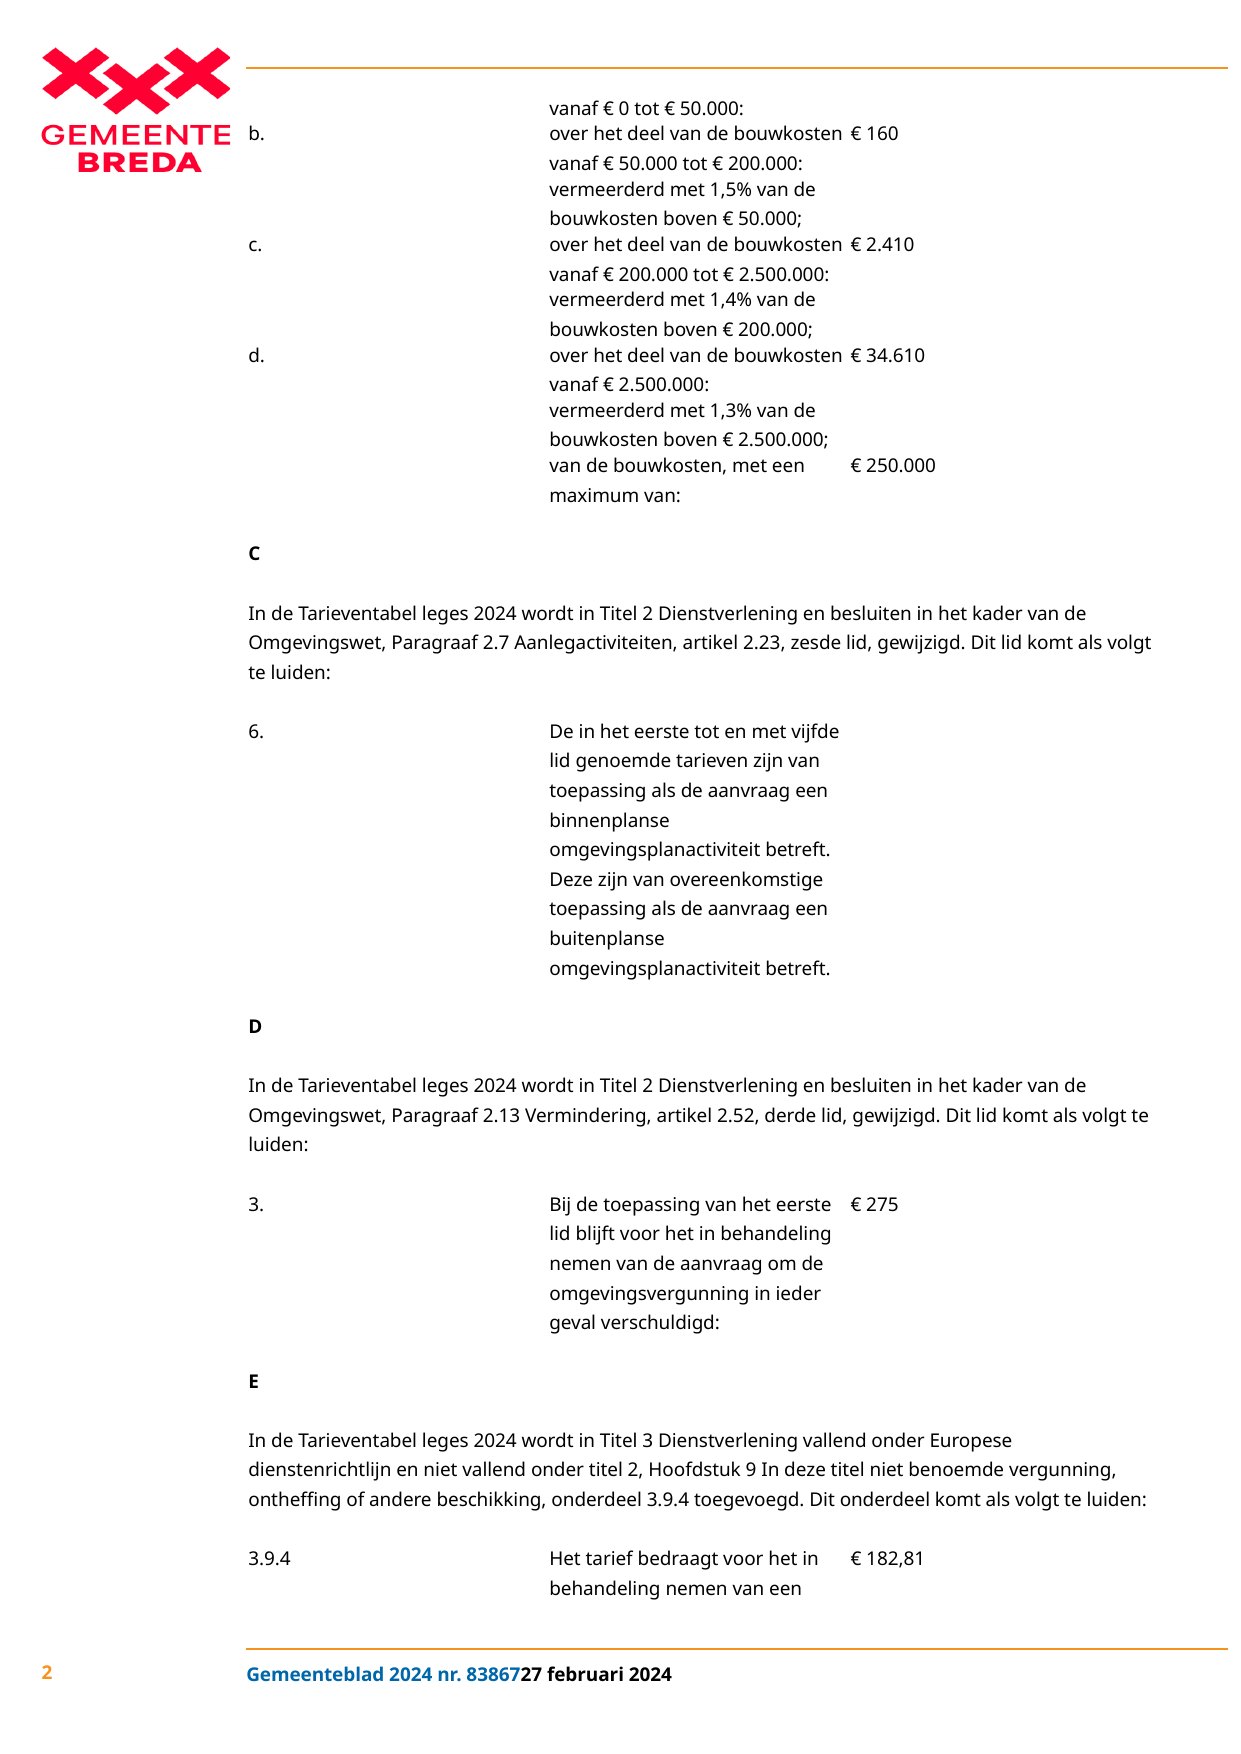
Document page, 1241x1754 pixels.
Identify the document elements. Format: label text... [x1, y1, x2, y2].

table_cell € 160 [850, 121, 1152, 176]
table_header 3.9.4 [248, 1545, 549, 1601]
table_header Bij de toepassing van het eerste lid blijft voor het in behandeling nemen van de aanvraag om de omgevingsvergunning in ieder geval verschuldigd: [549, 1191, 850, 1335]
table_cell vanaf € 0 tot € 50.000: [549, 95, 850, 121]
text In de Tarieventabel leges 2024 wordt in Titel 2 Dienstverlening en besluiten in het kader van de Omgevingswet, Paragraaf 2.13 Vermindering, artikel 2.52, derde lid, gewijzigd. Dit lid komt als volgt te luiden: [248, 1072, 1152, 1157]
table_cell b. [248, 121, 549, 176]
table_cell € 2.410 [850, 231, 1152, 286]
table_header 6. [248, 718, 549, 981]
table_cell vermeerderd met 1,5% van de bouwkosten boven € 50.000; [549, 176, 850, 231]
table_cell [850, 397, 1152, 452]
table_cell [248, 95, 549, 121]
table_header [850, 718, 1152, 981]
table_header € 275 [850, 1191, 1152, 1335]
table_cell [850, 176, 1152, 231]
table_cell [850, 95, 1152, 121]
table_cell over het deel van de bouwkosten vanaf € 50.000 tot € 200.000: [549, 121, 850, 176]
table_cell [248, 453, 549, 508]
text C [248, 541, 1152, 566]
picture [41, 47, 231, 172]
table_cell c. [248, 231, 549, 286]
table_cell [248, 286, 549, 342]
table_cell d. [248, 342, 549, 397]
table_cell [248, 397, 549, 452]
table_header De in het eerste tot en met vijfde lid genoemde tarieven zijn van toepassing als de aanvraag een binnenplanse omgevingsplanactiviteit betreft. Deze zijn van overeenkomstige toepassing als de aanvraag een buitenplanse omgevingsplanactiviteit betreft. [549, 718, 850, 981]
table_cell van de bouwkosten, met een maximum van: [549, 453, 850, 508]
table_cell € 34.610 [850, 342, 1152, 397]
table_cell over het deel van de bouwkosten vanaf € 2.500.000: [549, 342, 850, 397]
table_header Het tarief bedraagt voor het in behandeling nemen van een [549, 1545, 850, 1601]
table_header € 182,81 [850, 1545, 1152, 1601]
text In de Tarieventabel leges 2024 wordt in Titel 2 Dienstverlening en besluiten in het kader van de Omgevingswet, Paragraaf 2.7 Aanlegactiviteiten, artikel 2.23, zesde lid, gewijzigd. Dit lid komt als volgt te luiden: [248, 600, 1152, 684]
text In de Tarieventabel leges 2024 wordt in Titel 3 Dienstverlening vallend onder Europese dienstenrichtlijn en niet vallend onder titel 2, Hoofdstuk 9 In deze titel niet benoemde vergunning, ontheffing of andere beschikking, onderdeel 3.9.4 toegevoegd. Dit onderdeel komt als volgt te luiden: [248, 1427, 1152, 1512]
table_cell [248, 176, 549, 231]
table_cell vermeerderd met 1,3% van de bouwkosten boven € 2.500.000; [549, 397, 850, 452]
text E [248, 1368, 1152, 1393]
table_cell vermeerderd met 1,4% van de bouwkosten boven € 200.000; [549, 286, 850, 342]
text D [248, 1013, 1152, 1039]
table_cell € 250.000 [850, 453, 1152, 508]
table_cell over het deel van de bouwkosten vanaf € 200.000 tot € 2.500.000: [549, 231, 850, 286]
table_cell [850, 286, 1152, 342]
table_header 3. [248, 1191, 549, 1335]
